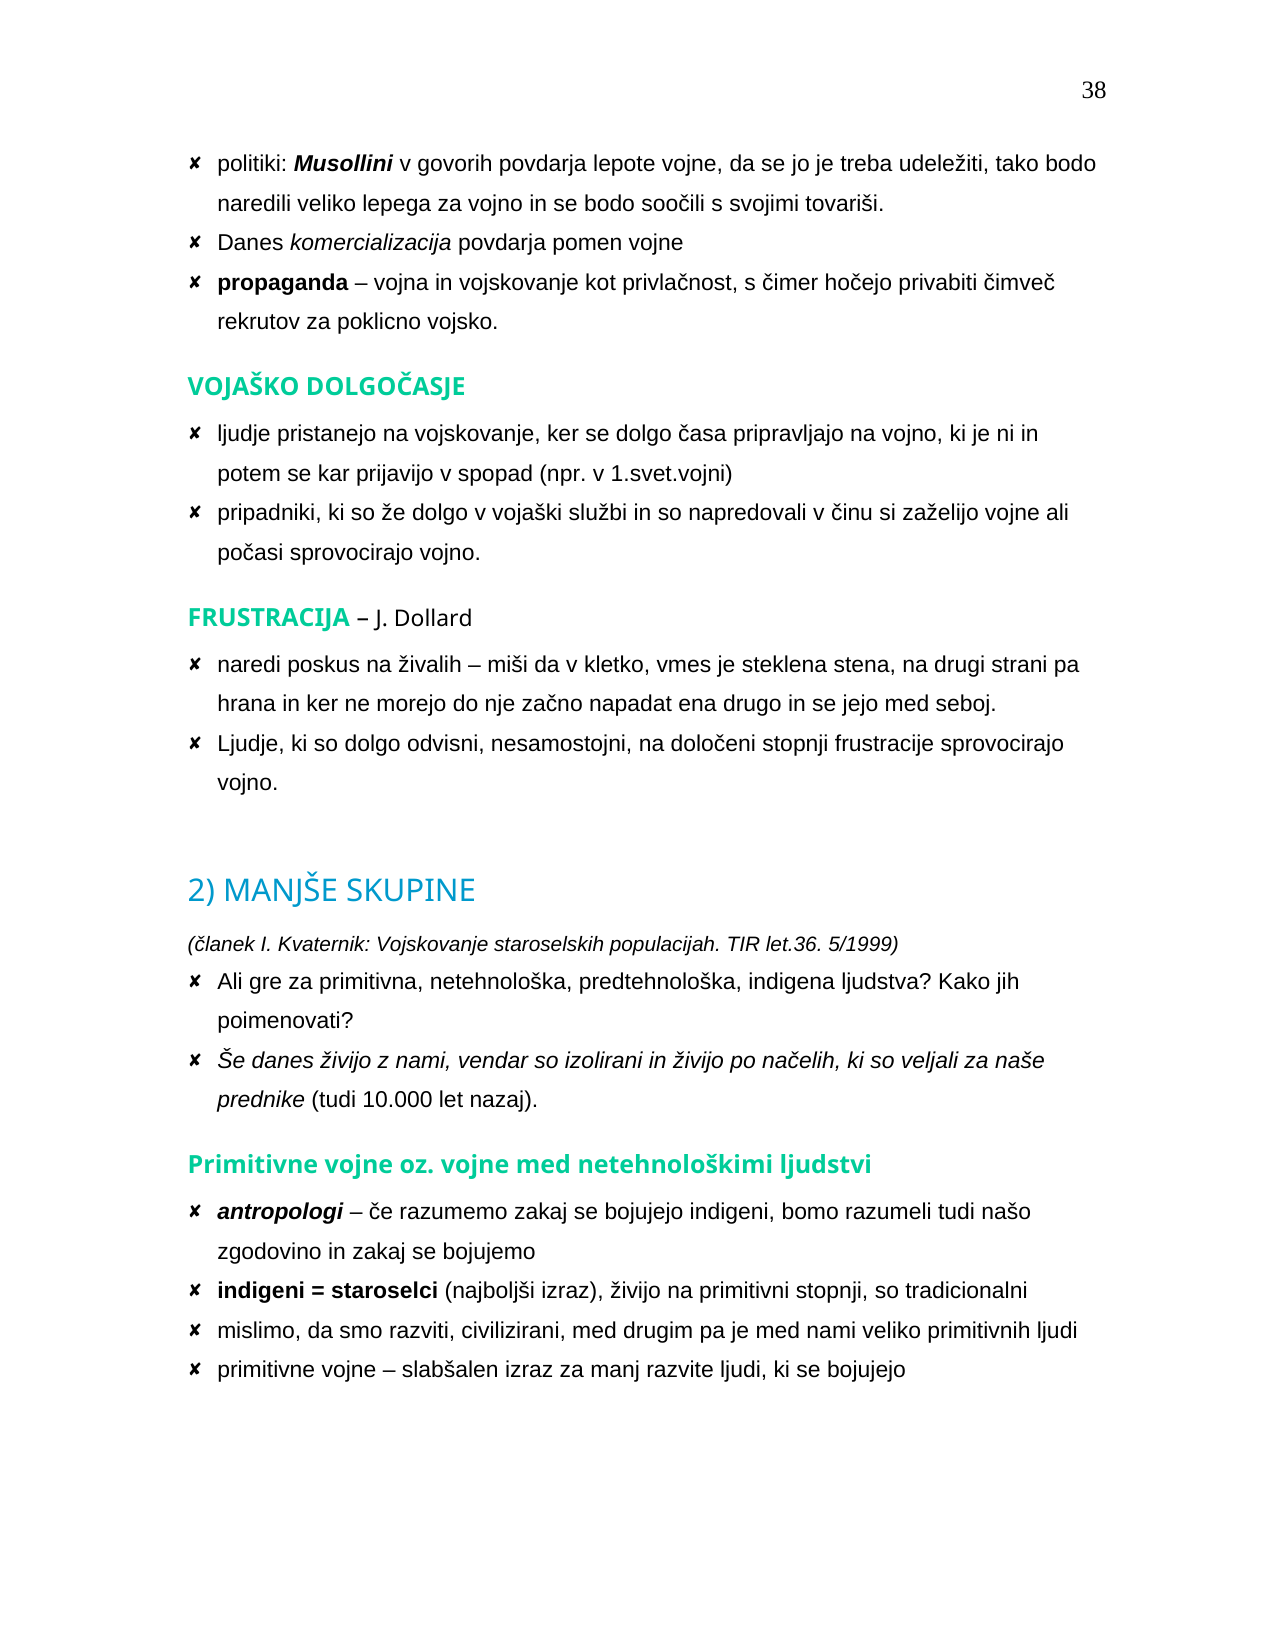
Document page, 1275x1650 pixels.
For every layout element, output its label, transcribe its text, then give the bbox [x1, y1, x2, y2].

list pripadniki, ki so že dolgo v vojaški službi in so napredovali v činu si zaželijo vojne ali počasi sprovocirajo vojno. [187, 499, 1106, 565]
text Primitivne vojne oz. vojne med netehnološkimi ljudstvi [187, 1147, 1106, 1181]
list antropologi – če razumemo zakaj se bojujejo indigeni, bomo razumeli tudi našo zgodovino in zakaj se bojujemo [187, 1198, 1106, 1264]
list indigeni = staroselci (najboljši izraz), živijo na primitivni stopnji, so tradicionalni [187, 1277, 1106, 1303]
text 2) MANJŠE SKUPINE [187, 868, 1106, 911]
list primitivne vojne – slabšalen izraz za manj razvite ljudi, ki se bojujejo [187, 1356, 1106, 1382]
list Ali gre za primitivna, netehnološka, predtehnološka, indigena ljudstva? Kako jih poimenovati? [187, 968, 1106, 1033]
list politiki: Musollini v govorih povdarja lepote vojne, da se jo je treba udeležiti, tako bodo naredili veliko lepega za vojno in se bodo soočili s svojimi tovariši. [187, 150, 1106, 216]
text FRUSTRACIJA – J. Dollard [187, 599, 1106, 633]
list propaganda – vojna in vojskovanje kot privlačnost, s čimer hočejo privabiti čimveč rekrutov za poklicno vojsko. [187, 268, 1106, 334]
list ljudje pristanejo na vojskovanje, ker se dolgo časa pripravljajo na vojno, ki je ni in potem se kar prijavijo v spopad (npr. v 1.svet.vojni) [187, 420, 1106, 486]
list Še danes živijo z nami, vendar so izolirani in živijo po načelih, ki so veljali za naše prednike (tudi 10.000 let nazaj). [187, 1047, 1106, 1112]
list Ljudje, ki so dolgo odvisni, nesamostojni, na določeni stopnji frustracije sprovocirajo vojno. [187, 729, 1106, 795]
text (članek I. Kvaternik: Vojskovanje staroselskih populacijah. TIR let.36. 5/1999) [187, 932, 1106, 956]
text VOJAŠKO DOLGOČASJE [187, 369, 1106, 403]
list naredi poskus na živalih – miši da v kletko, vmes je steklena stena, na drugi strani pa hrana in ker ne morejo do nje začno napadat ena drugo in se jejo med seboj. [187, 651, 1106, 716]
list Danes komercializacija povdarja pomen vojne [187, 229, 1106, 255]
list mislimo, da smo razviti, civilizirani, med drugim pa je med nami veliko primitivnih ljudi [187, 1317, 1106, 1343]
